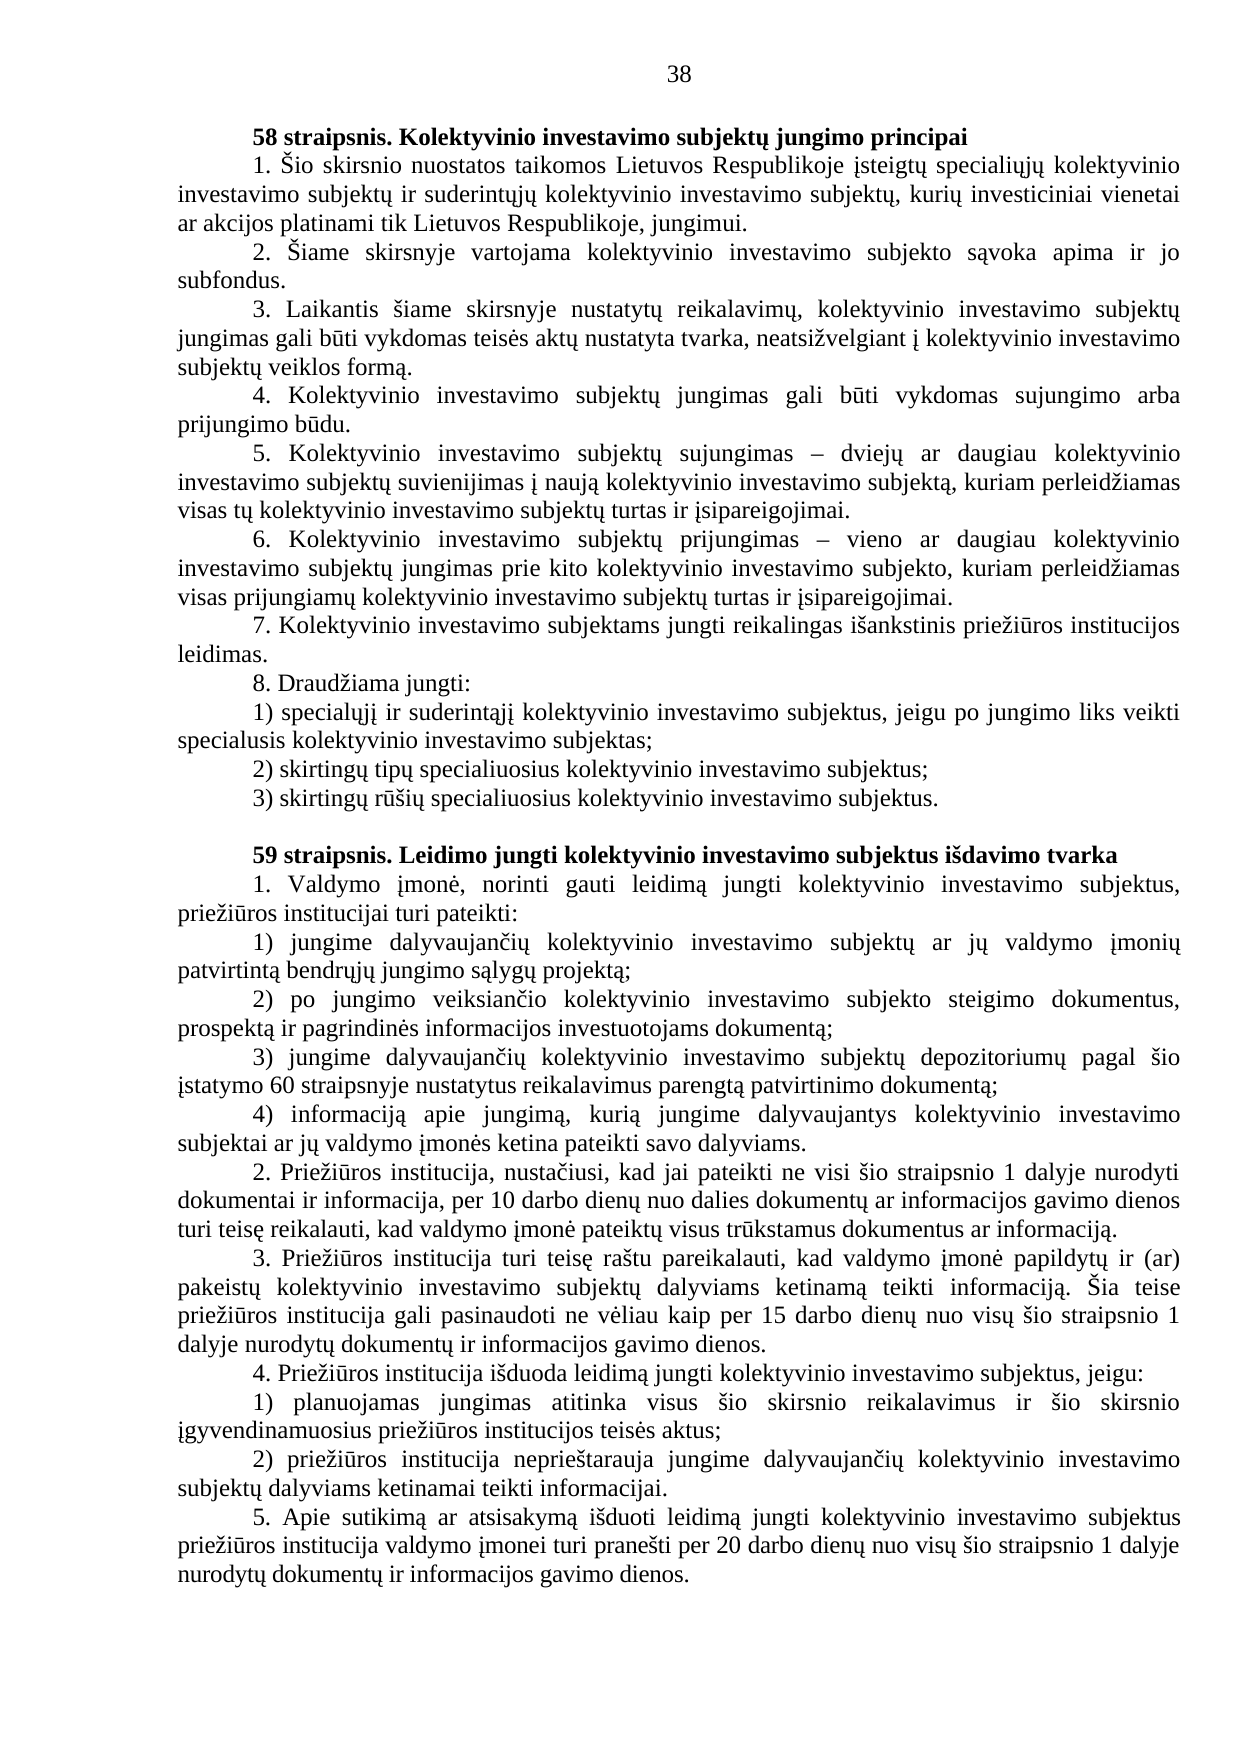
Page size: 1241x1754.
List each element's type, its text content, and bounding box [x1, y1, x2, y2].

text 7. Kolektyvinio investavimo subjektams jungti reikalingas išankstinis priežiūros institucijos leidimas. [177, 611, 1181, 668]
text 8. Draudžiama jungti: [177, 668, 1181, 697]
text 2. Šiame skirsnyje vartojama kolektyvinio investavimo subjekto sąvoka apima ir jo subfondus. [177, 237, 1181, 294]
text 1) specialųjį ir suderintąjį kolektyvinio investavimo subjektus, jeigu po jungimo liks veikti specialusis kolektyvinio investavimo subjektas; [177, 697, 1181, 754]
text 4) informaciją apie jungimą, kurią jungime dalyvaujantys kolektyvinio investavimo subjektai ar jų valdymo įmonės ketina pateikti savo dalyviams. [177, 1099, 1181, 1157]
text 3) jungime dalyvaujančių kolektyvinio investavimo subjektų depozitoriumų pagal šio įstatymo 60 straipsnyje nustatytus reikalavimus parengtą patvirtinimo dokumentą; [177, 1042, 1181, 1099]
text 5. Apie sutikimą ar atsisakymą išduoti leidimą jungti kolektyvinio investavimo subjektus priežiūros institucija valdymo įmonei turi pranešti per 20 darbo dienų nuo visų šio straipsnio 1 dalyje nurodytų dokumentų ir informacijos gavimo dienos. [177, 1502, 1181, 1588]
text 2) priežiūros institucija neprieštarauja jungime dalyvaujančių kolektyvinio investavimo subjektų dalyviams ketinamai teikti informacijai. [177, 1444, 1181, 1502]
text 4. Priežiūros institucija išduoda leidimą jungti kolektyvinio investavimo subjektus, jeigu: [177, 1358, 1181, 1387]
text 1) jungime dalyvaujančių kolektyvinio investavimo subjektų ar jų valdymo įmonių patvirtintą bendrųjų jungimo sąlygų projektą; [177, 927, 1181, 984]
text 3. Laikantis šiame skirsnyje nustatytų reikalavimų, kolektyvinio investavimo subjektų jungimas gali būti vykdomas teisės aktų nustatyta tvarka, neatsižvelgiant į kolektyvinio investavimo subjektų veiklos formą. [177, 294, 1181, 381]
text 2) skirtingų tipų specialiuosius kolektyvinio investavimo subjektus; [177, 754, 1181, 783]
text 1. Valdymo įmonė, norinti gauti leidimą jungti kolektyvinio investavimo subjektus, priežiūros institucijai turi pateikti: [177, 869, 1181, 927]
text 1. Šio skirsnio nuostatos taikomos Lietuvos Respublikoje įsteigtų specialiųjų kolektyvinio investavimo subjektų ir suderintųjų kolektyvinio investavimo subjektų, kurių investiciniai vienetai ar akcijos platinami tik Lietuvos Respublikoje, jungimui. [177, 151, 1181, 237]
text 2. Priežiūros institucija, nustačiusi, kad jai pateikti ne visi šio straipsnio 1 dalyje nurodyti dokumentai ir informacija, per 10 darbo dienų nuo dalies dokumentų ar informacijos gavimo dienos turi teisę reikalauti, kad valdymo įmonė pateiktų visus trūkstamus dokumentus ar informaciją. [177, 1157, 1181, 1243]
text 1) planuojamas jungimas atitinka visus šio skirsnio reikalavimus ir šio skirsnio įgyvendinamuosius priežiūros institucijos teisės aktus; [177, 1387, 1181, 1444]
text 4. Kolektyvinio investavimo subjektų jungimas gali būti vykdomas sujungimo arba prijungimo būdu. [177, 381, 1181, 438]
text 59 straipsnis. Leidimo jungti kolektyvinio investavimo subjektus išdavimo tvarka [252, 841, 1181, 869]
text 5. Kolektyvinio investavimo subjektų sujungimas – dviejų ar daugiau kolektyvinio investavimo subjektų suvienijimas į naują kolektyvinio investavimo subjektą, kuriam perleidžiamas visas tų kolektyvinio investavimo subjektų turtas ir įsipareigojimai. [177, 438, 1181, 524]
text 3. Priežiūros institucija turi teisę raštu pareikalauti, kad valdymo įmonė papildytų ir (ar) pakeistų kolektyvinio investavimo subjektų dalyviams ketinamą teikti informaciją. Šia teise priežiūros institucija gali pasinaudoti ne vėliau kaip per 15 darbo dienų nuo visų šio straipsnio 1 dalyje nurodytų dokumentų ir informacijos gavimo dienos. [177, 1243, 1181, 1358]
text 58 straipsnis. Kolektyvinio investavimo subjektų jungimo principai [252, 122, 1181, 151]
text 2) po jungimo veiksiančio kolektyvinio investavimo subjekto steigimo dokumentus, prospektą ir pagrindinės informacijos investuotojams dokumentą; [177, 984, 1181, 1042]
text 3) skirtingų rūšių specialiuosius kolektyvinio investavimo subjektus. [177, 783, 1181, 812]
text 6. Kolektyvinio investavimo subjektų prijungimas – vieno ar daugiau kolektyvinio investavimo subjektų jungimas prie kito kolektyvinio investavimo subjekto, kuriam perleidžiamas visas prijungiamų kolektyvinio investavimo subjektų turtas ir įsipareigojimai. [177, 524, 1181, 611]
